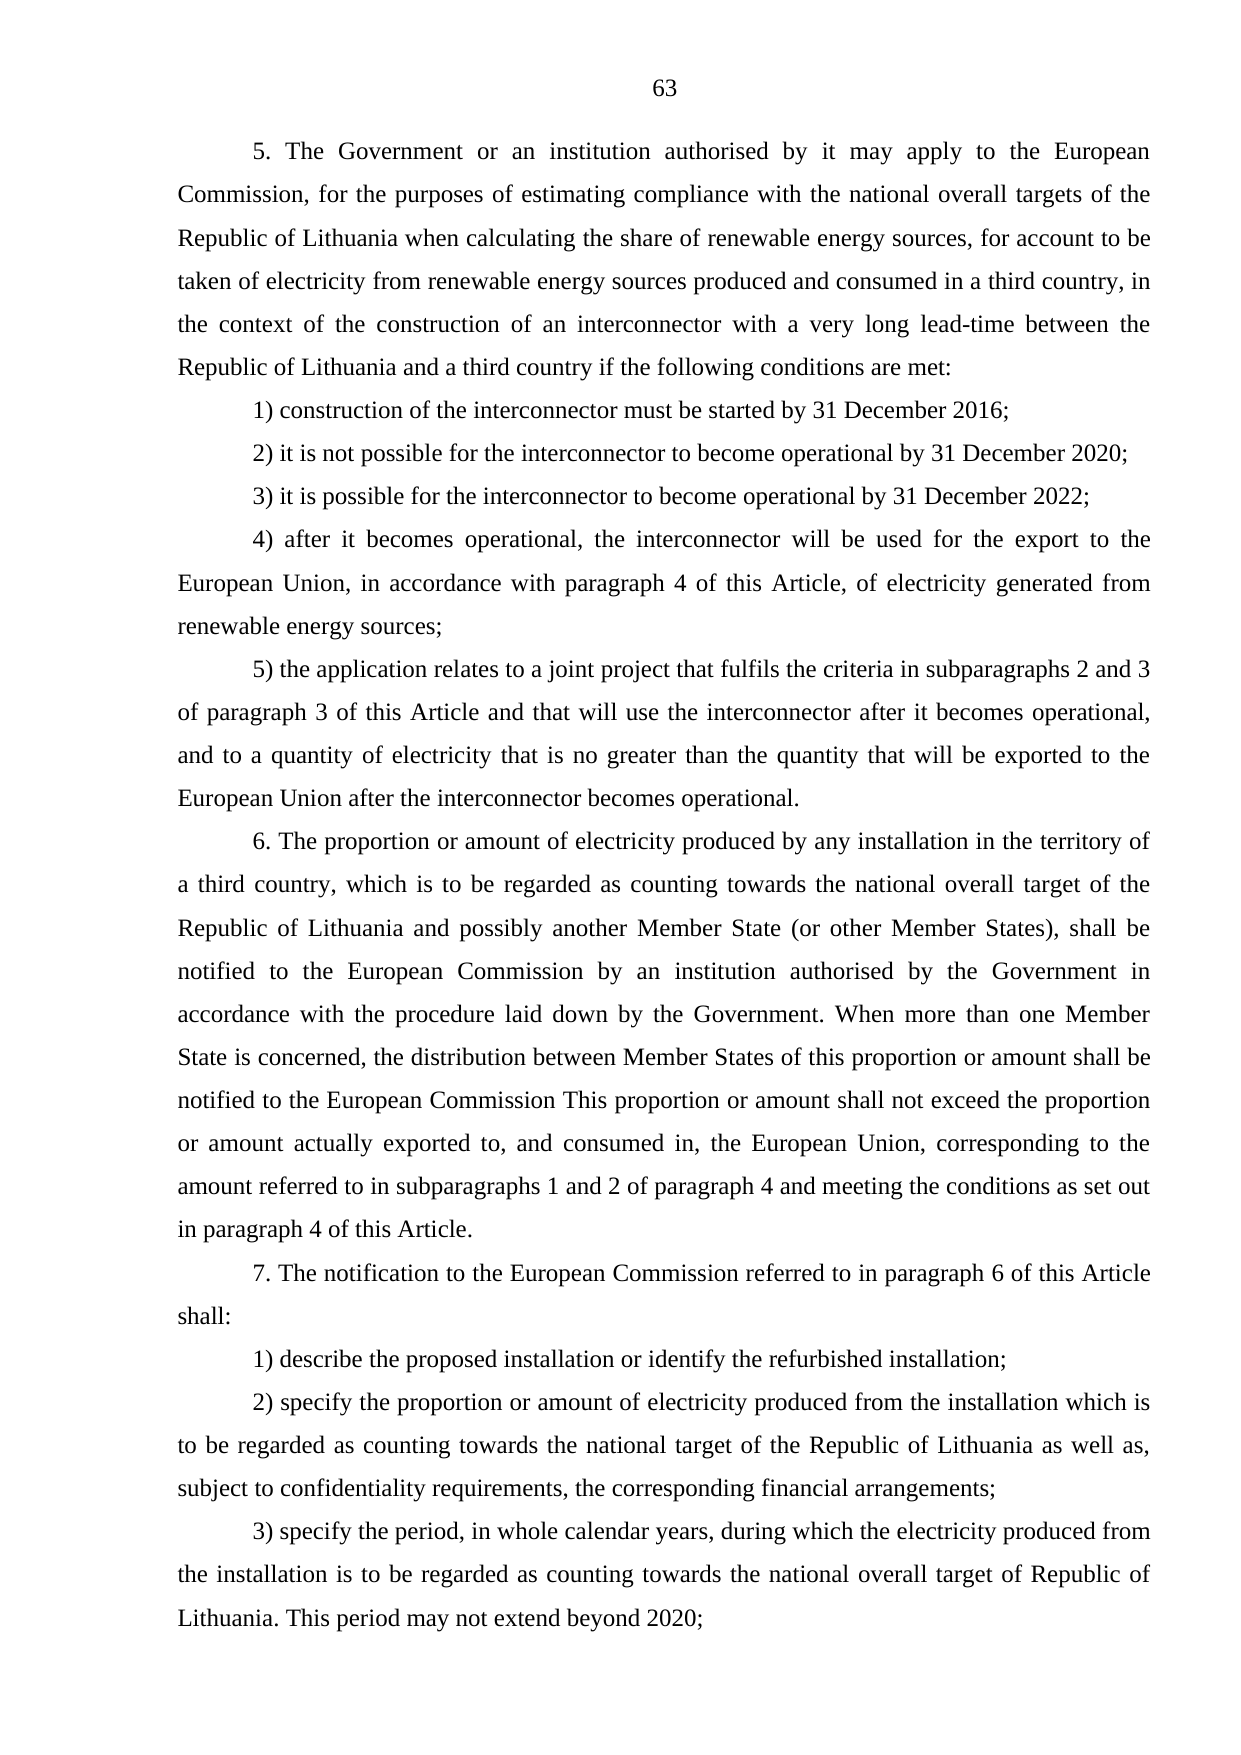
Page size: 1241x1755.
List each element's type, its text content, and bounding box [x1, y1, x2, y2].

text 2) specify the proportion or amount of electricity produced from the installation which is to be regarded as counting towards the national target of the Republic of Lithuania as well as, subject to confidentiality requirements, the corresponding financial arrangements; [177, 1387, 1152, 1502]
text 2) it is not possible for the interconnector to become operational by 31 December 2020; [177, 438, 1152, 467]
text 7. The notification to the European Commission referred to in paragraph 6 of this Article shall: [177, 1258, 1152, 1329]
text 4) after it becomes operational, the interconnector will be used for the export to the European Union, in accordance with paragraph 4 of this Article, of electricity generated from renewable energy sources; [177, 524, 1152, 639]
text 1) describe the proposed installation or identify the refurbished installation; [177, 1344, 1152, 1373]
text 6. The proportion or amount of electricity produced by any installation in the territory of a third country, which is to be regarded as counting towards the national overall target of the Republic of Lithuania and possibly another Member State (or other Member States), shall be notified to the European Commission by an institution authorised by the Government in accordance with the procedure laid down by the Government. When more than one Member State is concerned, the distribution between Member States of this proportion or amount shall be notified to the European Commission This proportion or amount shall not exceed the proportion or amount actually exported to, and consumed in, the European Union, corresponding to the amount referred to in subparagraphs 1 and 2 of paragraph 4 and meeting the conditions as set out in paragraph 4 of this Article. [177, 826, 1152, 1243]
text 5. The Government or an institution authorised by it may apply to the European Commission, for the purposes of estimating compliance with the national overall targets of the Republic of Lithuania when calculating the share of renewable energy sources, for account to be taken of electricity from renewable energy sources produced and consumed in a third country, in the context of the construction of an interconnector with a very long lead-time between the Republic of Lithuania and a third country if the following conditions are met: [177, 136, 1152, 381]
text 3) it is possible for the interconnector to become operational by 31 December 2022; [177, 481, 1152, 510]
text 1) construction of the interconnector must be started by 31 December 2016; [177, 395, 1152, 424]
text 5) the application relates to a joint project that fulfils the criteria in subparagraphs 2 and 3 of paragraph 3 of this Article and that will use the interconnector after it becomes operational, and to a quantity of electricity that is no greater than the quantity that will be exported to the European Union after the interconnector becomes operational. [177, 654, 1152, 812]
text 3) specify the period, in whole calendar years, during which the electricity produced from the installation is to be regarded as counting towards the national overall target of Republic of Lithuania. This period may not extend beyond 2020; [177, 1516, 1152, 1631]
